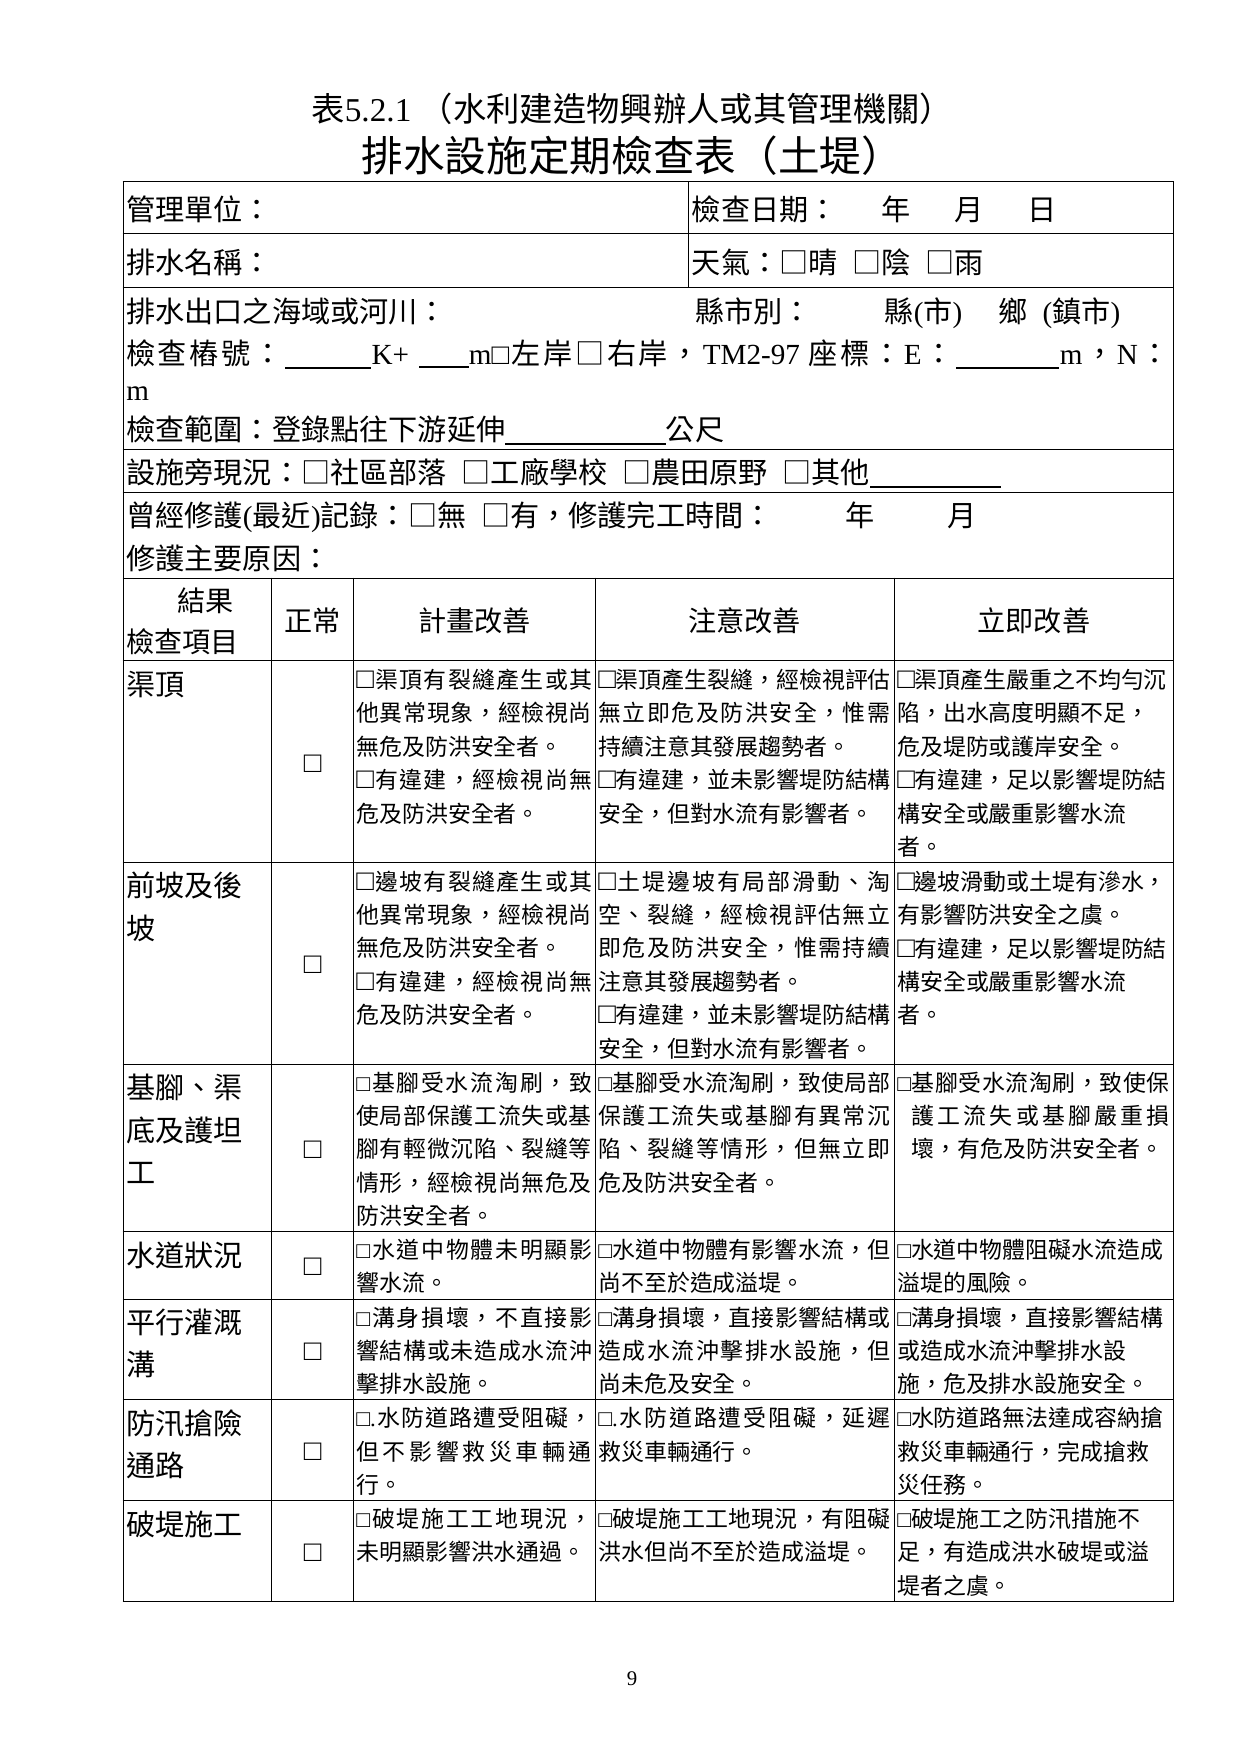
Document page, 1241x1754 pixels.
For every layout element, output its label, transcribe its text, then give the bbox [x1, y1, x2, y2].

table_cell □溝身損壞，不直接影響結構或未造成水流沖擊排水設施。 [354, 1300, 595, 1399]
table_cell □水道中物體阻礙水流造成溢堤的風險。 [895, 1232, 1173, 1298]
table_cell 注意改善 [596, 579, 894, 660]
table_cell 計畫改善 [354, 579, 595, 660]
table_cell □ [272, 1501, 353, 1601]
table_cell □邊坡滑動或土堤有滲水，有影響防洪安全之虞。 □有違建，足以影響堤防結構安全或嚴重影響水流者。 [895, 863, 1173, 1064]
subtitle 排水設施定期檢查表（土堤） [83, 131, 1181, 181]
table_cell □基腳受水流淘刷，致使保護工流失或基腳嚴重損壞，有危及防洪安全者。 [895, 1065, 1173, 1231]
table_cell □邊坡有裂縫產生或其他異常現象，經檢視尚無危及防洪安全者。 □有違建，經檢視尚無危及防洪安全者。 [354, 863, 595, 1064]
table_cell □溝身損壞，直接影響結構或造成水流沖擊排水設施，但尚未危及安全。 [596, 1300, 894, 1399]
table_cell 防汛搶險通路 [124, 1400, 271, 1500]
table_cell □ [272, 1232, 353, 1298]
table_cell □渠頂產生嚴重之不均勻沉陷，出水高度明顯不足，危及堤防或護岸安全。 □有違建，足以影響堤防結構安全或嚴重影響水流者。 [895, 661, 1173, 862]
table_cell 立即改善 [895, 579, 1173, 660]
table_cell □溝身損壞，直接影響結構或造成水流沖擊排水設施，危及排水設施安全。 [895, 1300, 1173, 1399]
table_cell □破堤施工工地現況，有阻礙洪水但尚不至於造成溢堤。 [596, 1501, 894, 1601]
table_cell □ [272, 661, 353, 862]
table_cell 曾經修護(最近)記錄：□無 □有，修護完工時間： 年 月 修護主要原因： [124, 493, 1173, 578]
table_cell 天氣：□晴 □陰 □雨 [689, 234, 1173, 287]
table_cell 前坡及後坡 [124, 863, 271, 1064]
table_cell 基腳、渠底及護坦工 [124, 1065, 271, 1231]
table_cell □破堤施工工地現況，未明顯影響洪水通過。 [354, 1501, 595, 1601]
table_cell □破堤施工之防汛措施不足，有造成洪水破堤或溢堤者之虞。 [895, 1501, 1173, 1601]
table_cell □ [272, 1065, 353, 1231]
table_cell □水道中物體未明顯影響水流。 [354, 1232, 595, 1298]
text 表5.2.1 （水利建造物興辦人或其管理機關） [83, 81, 1181, 131]
table_cell 排水出口之海域或河川： 縣市別： 縣(市) 鄉 (鎮市) 檢查樁號： K+ m□左岸□右岸，TM2-97座標：E： m，N： m 檢查範圍：登錄點往下游延伸 公尺 [124, 288, 1173, 449]
table_cell □水防道路無法達成容納搶救災車輛通行，完成搶救災任務。 [895, 1400, 1173, 1500]
table_cell 結果 檢查項目 [124, 579, 271, 660]
table_cell 渠頂 [124, 661, 271, 862]
table_header 管理單位： [124, 182, 688, 233]
table_cell 排水名稱： [124, 234, 688, 287]
table_cell □.水防道路遭受阻礙，延遲救災車輛通行。 [596, 1400, 894, 1500]
table_cell □渠頂有裂縫產生或其他異常現象，經檢視尚無危及防洪安全者。 □有違建，經檢視尚無危及防洪安全者。 [354, 661, 595, 862]
table_cell □ [272, 1400, 353, 1500]
table_cell 水道狀況 [124, 1232, 271, 1298]
table_cell 設施旁現況：□社區部落 □工廠學校 □農田原野 □其他 [124, 450, 1173, 492]
table_cell □ [272, 863, 353, 1064]
table_cell 破堤施工 [124, 1501, 271, 1601]
table_header 檢查日期： 年 月 日 [689, 182, 1173, 233]
table_cell □渠頂產生裂縫，經檢視評估無立即危及防洪安全，惟需持續注意其發展趨勢者。 □有違建，並未影響堤防結構安全，但對水流有影響者。 [596, 661, 894, 862]
table_cell □基腳受水流淘刷，致使局部保護工流失或基腳有輕微沉陷、裂縫等情形，經檢視尚無危及防洪安全者。 [354, 1065, 595, 1231]
table_cell □水道中物體有影響水流，但尚不至於造成溢堤。 [596, 1232, 894, 1298]
table_cell □ [272, 1300, 353, 1399]
table_cell 正常 [272, 579, 353, 660]
table_cell 平行灌溉溝 [124, 1300, 271, 1399]
table_cell □土堤邊坡有局部滑動、淘空、裂縫，經檢視評估無立即危及防洪安全，惟需持續注意其發展趨勢者。 □有違建，並未影響堤防結構安全，但對水流有影響者。 [596, 863, 894, 1064]
table_cell □.水防道路遭受阻礙，但不影響救災車輛通行。 [354, 1400, 595, 1500]
table_cell □基腳受水流淘刷，致使局部保護工流失或基腳有異常沉陷、裂縫等情形，但無立即危及防洪安全者。 [596, 1065, 894, 1231]
